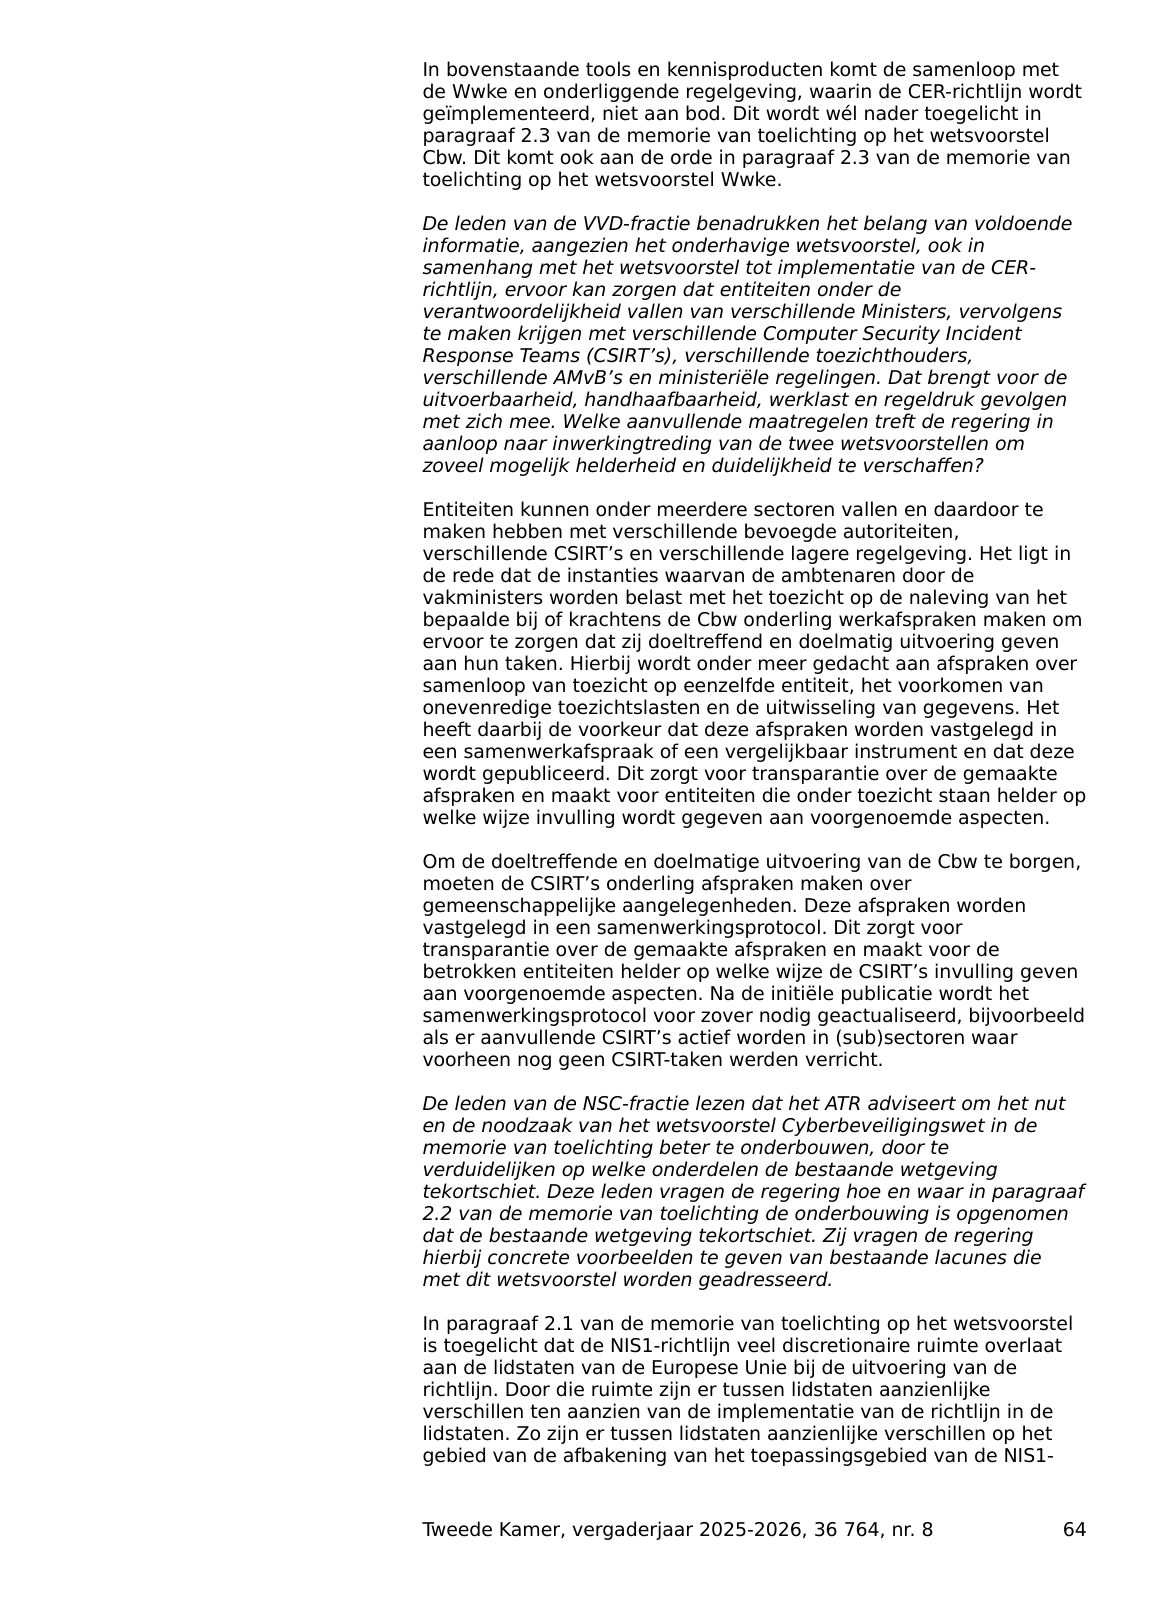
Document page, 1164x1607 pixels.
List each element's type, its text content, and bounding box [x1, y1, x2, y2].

text Om de doeltreffende en doelmatige uitvoering van de Cbw te borgen, moeten de CSIRT’s onderling afspraken maken over gemeenschappelijke aangelegenheden. Deze afspraken worden vastgelegd in een samenwerkingsprotocol. Dit zorgt voor transparantie over de gemaakte afspraken en maakt voor de betrokken entiteiten helder op welke wijze de CSIRT’s invulling geven aan voorgenoemde aspecten. Na de initiële publicatie wordt het samenwerkingsprotocol voor zover nodig geactualiseerd, bijvoorbeeld als er aanvullende CSIRT’s actief worden in (sub)sectoren waar voorheen nog geen CSIRT-taken werden verricht. [422, 851, 1087, 1071]
text In paragraaf 2.1 van de memorie van toelichting op het wetsvoorstel is toegelicht dat de NIS1-richtlijn veel discretionaire ruimte overlaat aan de lidstaten van de Europese Unie bij de uitvoering van de richtlijn. Door die ruimte zijn er tussen lidstaten aanzienlijke verschillen ten aanzien van de implementatie van de richtlijn in de lidstaten. Zo zijn er tussen lidstaten aanzienlijke verschillen op het gebied van de afbakening van het toepassingsgebied van de NIS1- [422, 1313, 1087, 1467]
text De leden van de VVD-fractie benadrukken het belang van voldoende informatie, aangezien het onderhavige wetsvoorstel, ook in samenhang met het wetsvoorstel tot implementatie van de CER-richtlijn, ervoor kan zorgen dat entiteiten onder de verantwoordelijkheid vallen van verschillende Ministers, vervolgens te maken krijgen met verschillende Computer Security Incident Response Teams (CSIRT’s), verschillende toezichthouders, verschillende AMvB’s en ministeriële regelingen. Dat brengt voor de uitvoerbaarheid, handhaafbaarheid, werklast en regeldruk gevolgen met zich mee. Welke aanvullende maatregelen treft de regering in aanloop naar inwerkingtreding van de twee wetsvoorstellen om zoveel mogelijk helderheid en duidelijkheid te verschaffen? [422, 213, 1087, 477]
text In bovenstaande tools en kennisproducten komt de samenloop met de Wwke en onderliggende regelgeving, waarin de CER-richtlijn wordt geïmplementeerd, niet aan bod. Dit wordt wél nader toegelicht in paragraaf 2.3 van de memorie van toelichting op het wetsvoorstel Cbw. Dit komt ook aan de orde in paragraaf 2.3 van de memorie van toelichting op het wetsvoorstel Wwke. [422, 59, 1087, 191]
text De leden van de NSC-fractie lezen dat het ATR adviseert om het nut en de noodzaak van het wetsvoorstel Cyberbeveiligingswet in de memorie van toelichting beter te onderbouwen, door te verduidelijken op welke onderdelen de bestaande wetgeving tekortschiet. Deze leden vragen de regering hoe en waar in paragraaf 2.2 van de memorie van toelichting de onderbouwing is opgenomen dat de bestaande wetgeving tekortschiet. Zij vragen de regering hierbij concrete voorbeelden te geven van bestaande lacunes die met dit wetsvoorstel worden geadresseerd. [422, 1093, 1087, 1291]
text Entiteiten kunnen onder meerdere sectoren vallen en daardoor te maken hebben met verschillende bevoegde autoriteiten, verschillende CSIRT’s en verschillende lagere regelgeving. Het ligt in de rede dat de instanties waarvan de ambtenaren door de vakministers worden belast met het toezicht op de naleving van het bepaalde bij of krachtens de Cbw onderling werkafspraken maken om ervoor te zorgen dat zij doeltreffend en doelmatig uitvoering geven aan hun taken. Hierbij wordt onder meer gedacht aan afspraken over samenloop van toezicht op eenzelfde entiteit, het voorkomen van onevenredige toezichtslasten en de uitwisseling van gegevens. Het heeft daarbij de voorkeur dat deze afspraken worden vastgelegd in een samenwerkafspraak of een vergelijkbaar instrument en dat deze wordt gepubliceerd. Dit zorgt voor transparantie over de gemaakte afspraken en maakt voor entiteiten die onder toezicht staan helder op welke wijze invulling wordt gegeven aan voorgenoemde aspecten. [422, 499, 1087, 829]
